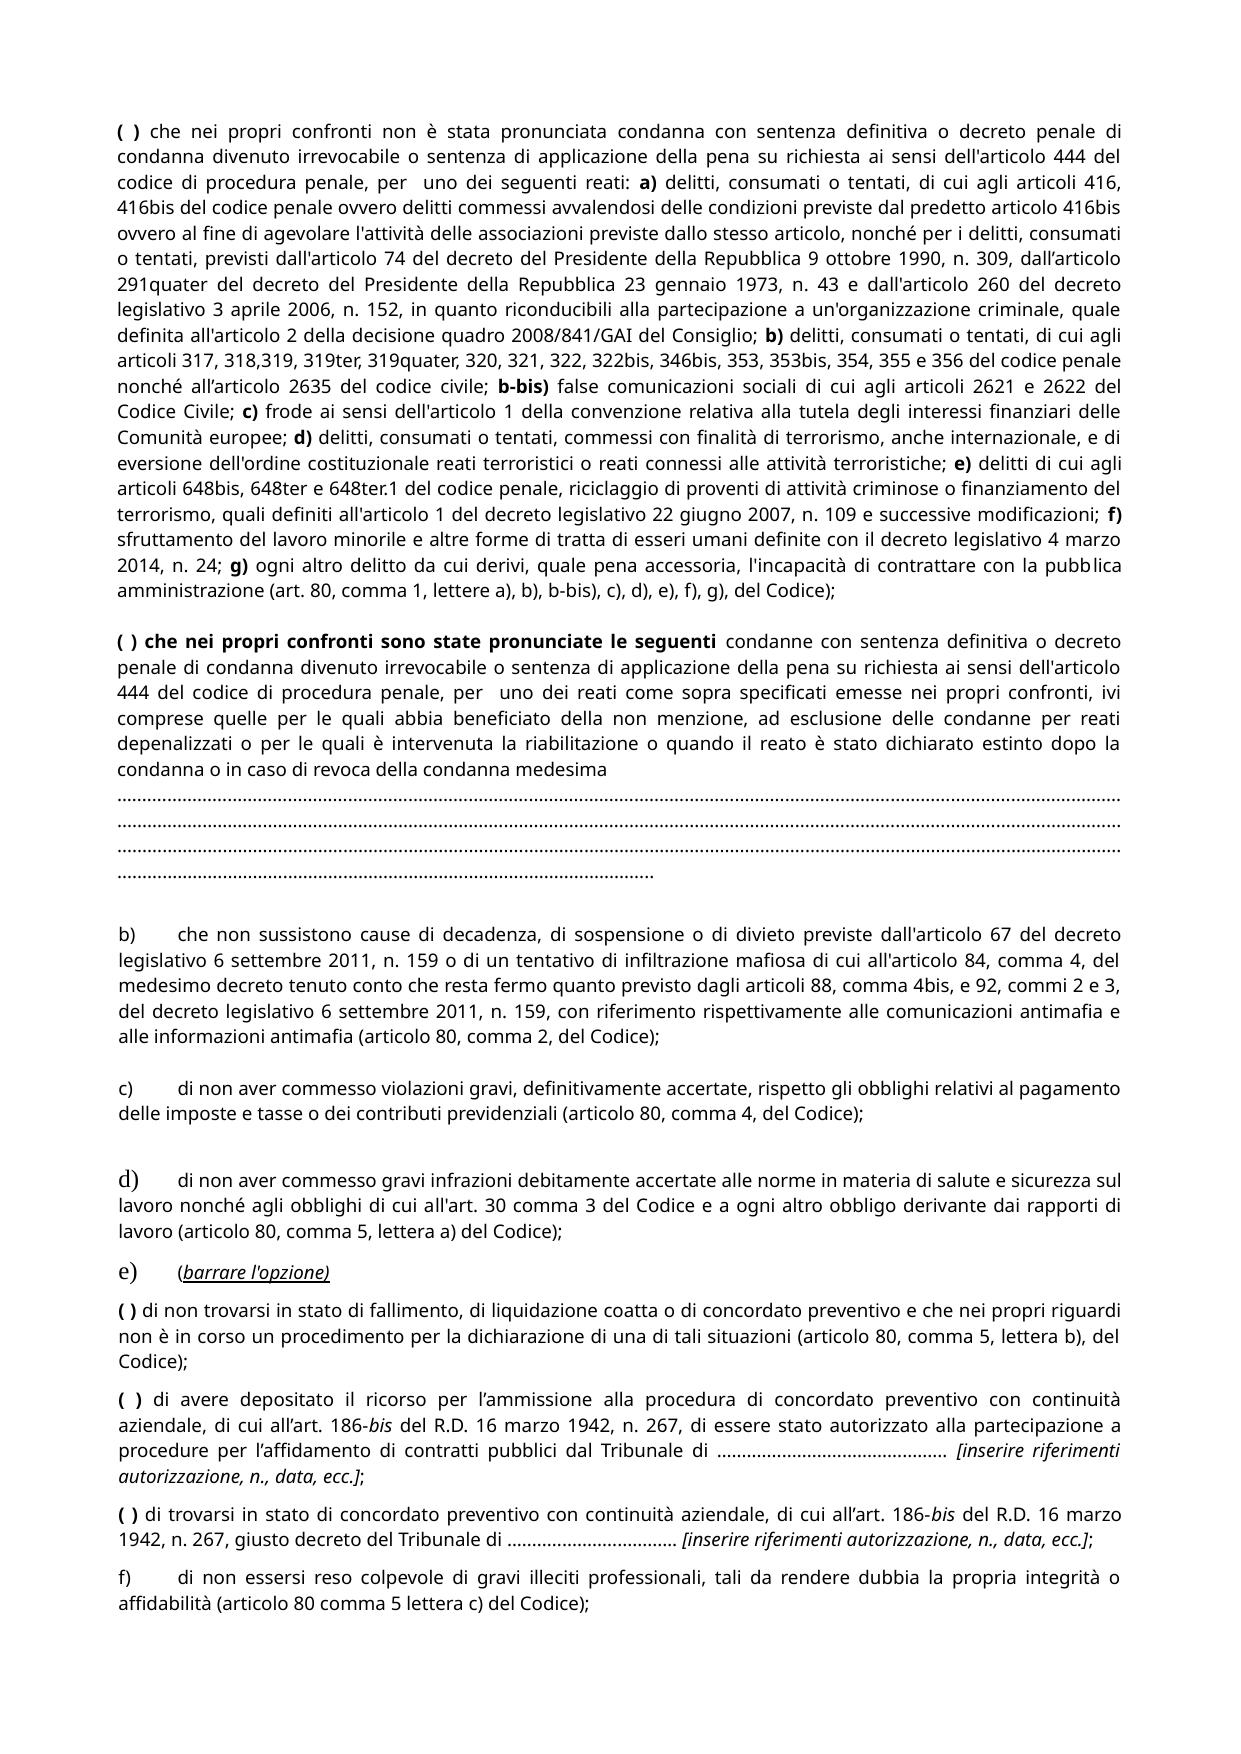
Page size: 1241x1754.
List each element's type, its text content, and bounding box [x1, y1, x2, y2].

list di non essersi reso colpevole di gravi illeciti professionali, tali da rendere dubbia la propria integrità o affidabilità (articolo 80 comma 5 lettera c) del Codice); [118, 1565, 1122, 1616]
text ( ) che nei propri confronti sono state pronunciate le seguenti condanne con sentenza definitiva o decreto penale di condanna divenuto irrevocabile o sentenza di applicazione della pena su richiesta ai sensi dell'articolo 444 del codice di procedura penale, per uno dei reati come sopra specificati emesse nei propri confronti, ivi comprese quelle per le quali abbia beneficiato della non menzione, ad esclusione delle condanne per reati depenalizzati o per le quali è intervenuta la riabilitazione o quando il reato è stato dichiarato estinto dopo la condanna o in caso di revoca della condanna medesima [117, 628, 1122, 782]
list di non aver commesso violazioni gravi, definitivamente accertate, rispetto gli obblighi relativi al pagamento delle imposte e tasse o dei contributi previdenziali (articolo 80, comma 4, del Codice); [118, 1075, 1122, 1126]
list di non aver commesso gravi infrazioni debitamente accertate alle norme in materia di salute e sicurezza sul lavoro nonché agli obblighi di cui all'art. 30 comma 3 del Codice e a ogni altro obbligo derivante dai rapporti di lavoro (articolo 80, comma 5, lettera a) del Codice); [118, 1164, 1122, 1244]
list che non sussistono cause di decadenza, di sospensione o di divieto previste dall'articolo 67 del decreto legislativo 6 settembre 2011, n. 159 o di un tentativo di infiltrazione mafiosa di cui all'articolo 84, comma 4, del medesimo decreto tenuto conto che resta fermo quanto previsto dagli articoli 88, comma 4bis, e 92, commi 2 e 3, del decreto legislativo 6 settembre 2011, n. 159, con riferimento rispettivamente alle comunicazioni antimafia e alle informazioni antimafia (articolo 80, comma 2, del Codice); [118, 922, 1122, 1049]
text ( ) di trovarsi in stato di concordato preventivo con continuità aziendale, di cui all’art. 186-bis del R.D. 16 marzo 1942, n. 267, giusto decreto del Tribunale di …............................… [inserire riferimenti autorizzazione, n., data, ecc.]; [118, 1501, 1122, 1552]
text ( ) di non trovarsi in stato di fallimento, di liquidazione coatta o di concordato preventivo e che nei propri riguardi non è in corso un procedimento per la dichiarazione di una di tali situazioni (articolo 80, comma 5, lettera b), del Codice); [118, 1297, 1122, 1374]
text ( ) di avere depositato il ricorso per l’ammissione alla procedura di concordato preventivo con continuità aziendale, di cui all’art. 186-bis del R.D. 16 marzo 1942, n. 267, di essere stato autorizzato alla partecipazione a procedure per l’affidamento di contratti pubblici dal Tribunale di …........................................... [inserire riferimenti autorizzazione, n., data, ecc.]; [118, 1387, 1122, 1489]
text ( ) che nei propri confronti non è stata pronunciata condanna con sentenza definitiva o decreto penale di condanna divenuto irrevocabile o sentenza di applicazione della pena su richiesta ai sensi dell'articolo 444 del codice di procedura penale, per uno dei seguenti reati: a) delitti, consumati o tentati, di cui agli articoli 416, 416bis del codice penale ovvero delitti commessi avvalendosi delle condizioni previste dal predetto articolo 416bis ovvero al fine di agevolare l'attività delle associazioni previste dallo stesso articolo, nonché per i delitti, consumati o tentati, previsti dall'articolo 74 del decreto del Presidente della Repubblica 9 ottobre 1990, n. 309, dall’articolo 291quater del decreto del Presidente della Repubblica 23 gennaio 1973, n. 43 e dall'articolo 260 del decreto legislativo 3 aprile 2006, n. 152, in quanto riconducibili alla partecipazione a un'organizzazione criminale, quale definita all'articolo 2 della decisione quadro 2008/841/GAI del Consiglio; b) delitti, consumati o tentati, di cui agli articoli 317, 318,319, 319ter, 319quater, 320, 321, 322, 322bis, 346bis, 353, 353bis, 354, 355 e 356 del codice penale nonché all’articolo 2635 del codice civile; b-bis) false comunicazioni sociali di cui agli articoli 2621 e 2622 del Codice Civile; c) frode ai sensi dell'articolo 1 della convenzione relativa alla tutela degli interessi finanziari delle Comunità europee; d) delitti, consumati o tentati, commessi con finalità di terrorismo, anche internazionale, e di eversione dell'ordine costituzionale reati terroristici o reati connessi alle attività terroristiche; e) delitti di cui agli articoli 648bis, 648ter e 648ter.1 del codice penale, riciclaggio di proventi di attività criminose o finanziamento del terrorismo, quali definiti all'articolo 1 del decreto legislativo 22 giugno 2007, n. 109 e successive modificazioni; f) sfruttamento del lavoro minorile e altre forme di tratta di esseri umani definite con il decreto legislativo 4 marzo 2014, n. 24; g) ogni altro delitto da cui derivi, quale pena accessoria, l'incapacità di contrattare con la pubblica amministrazione (art. 80, comma 1, lettere a), b), b-bis), c), d), e), f), g), del Codice); [117, 118, 1122, 603]
text …................................................................................................................................................................................................................................................................................................................................................................................................................................................................................................................................................................................................................................................................................................................................ [117, 782, 1122, 884]
list (barrare l'opzione) [118, 1256, 1122, 1285]
